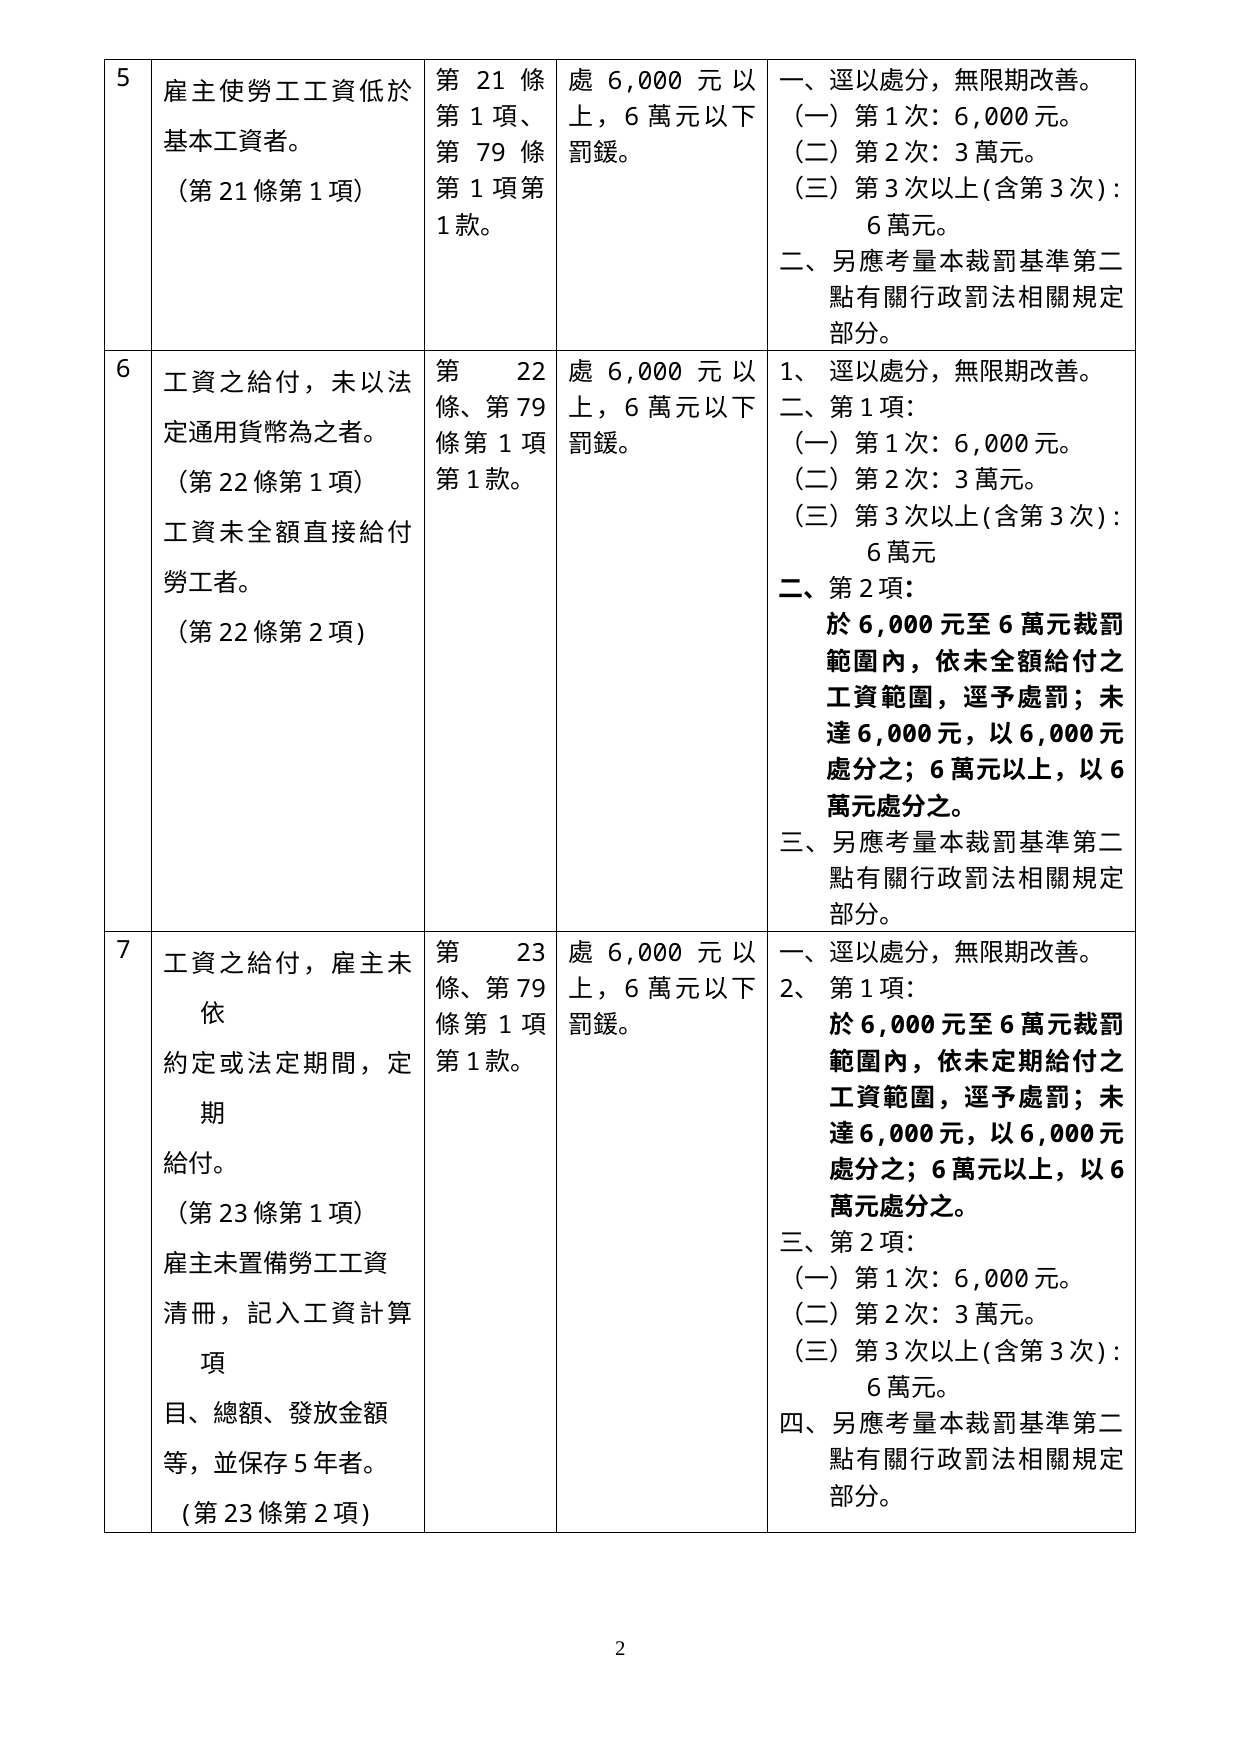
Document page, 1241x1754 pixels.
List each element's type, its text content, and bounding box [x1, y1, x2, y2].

table_cell 工資之給付，雇主未依 約定或法定期間，定期 給付。 （第23條第1項） 雇主未置備勞工工資 清冊，記入工資計算項 目、總額、發放金額 等，並保存5年者。 (第23條第2項) [152, 932, 424, 1532]
table_cell 7 [105, 932, 151, 1532]
table_cell 第22條、第79條第1項第1款。 [425, 351, 556, 931]
table_cell 處6,000元以上，6萬元以下罰鍰。 [557, 60, 767, 350]
table_cell 逕以處分，無限期改善。 二、第1項： （一）第1次：6,000元。 （二）第2次：3萬元。 （三）第3次以上(含第3次): 6萬元 二、第2項： 於6,000元至6萬元裁罰範圍內，依未全額給付之工資範圍，逕予處罰；未達6,000元，以6,000元處分之；6萬元以上，以6萬元處分之。 三、另應考量本裁罰基準第二點有關行政罰法相關規定部分。 [768, 351, 1135, 931]
table_cell 處6,000元以上，6萬元以下罰鍰。 [557, 351, 767, 931]
table_cell 6 [105, 351, 151, 931]
table_cell 一、逕以處分，無限期改善。 （一）第1次：6,000元。 （二）第2次：3萬元。 （三）第3次以上(含第3次): 6萬元。 二、另應考量本裁罰基準第二點有關行政罰法相關規定部分。 [768, 60, 1135, 350]
table_cell 處6,000元以上，6萬元以下罰鍰。 [557, 932, 767, 1532]
table_cell 工資之給付，未以法定通用貨幣為之者。 （第22條第1項） 工資未全額直接給付勞工者。 （第22條第2項) [152, 351, 424, 931]
table_cell 雇主使勞工工資低於基本工資者。 （第21條第1項） [152, 60, 424, 350]
table_cell 第23條、第79條第1項第1款。 [425, 932, 556, 1532]
table_cell 5 [105, 60, 151, 350]
table_cell 一、逕以處分，無限期改善。 第1項： 於6,000元至6萬元裁罰範圍內，依未定期給付之工資範圍，逕予處罰；未達6,000元，以6,000元處分之；6萬元以上，以6萬元處分之。 三、第2項： （一）第1次：6,000元。 （二）第2次：3萬元。 （三）第3次以上(含第3次): 6萬元。 四、另應考量本裁罰基準第二點有關行政罰法相關規定部分。 [768, 932, 1135, 1532]
table_cell 第21條第1項、第79條第1項第1款。 [425, 60, 556, 350]
